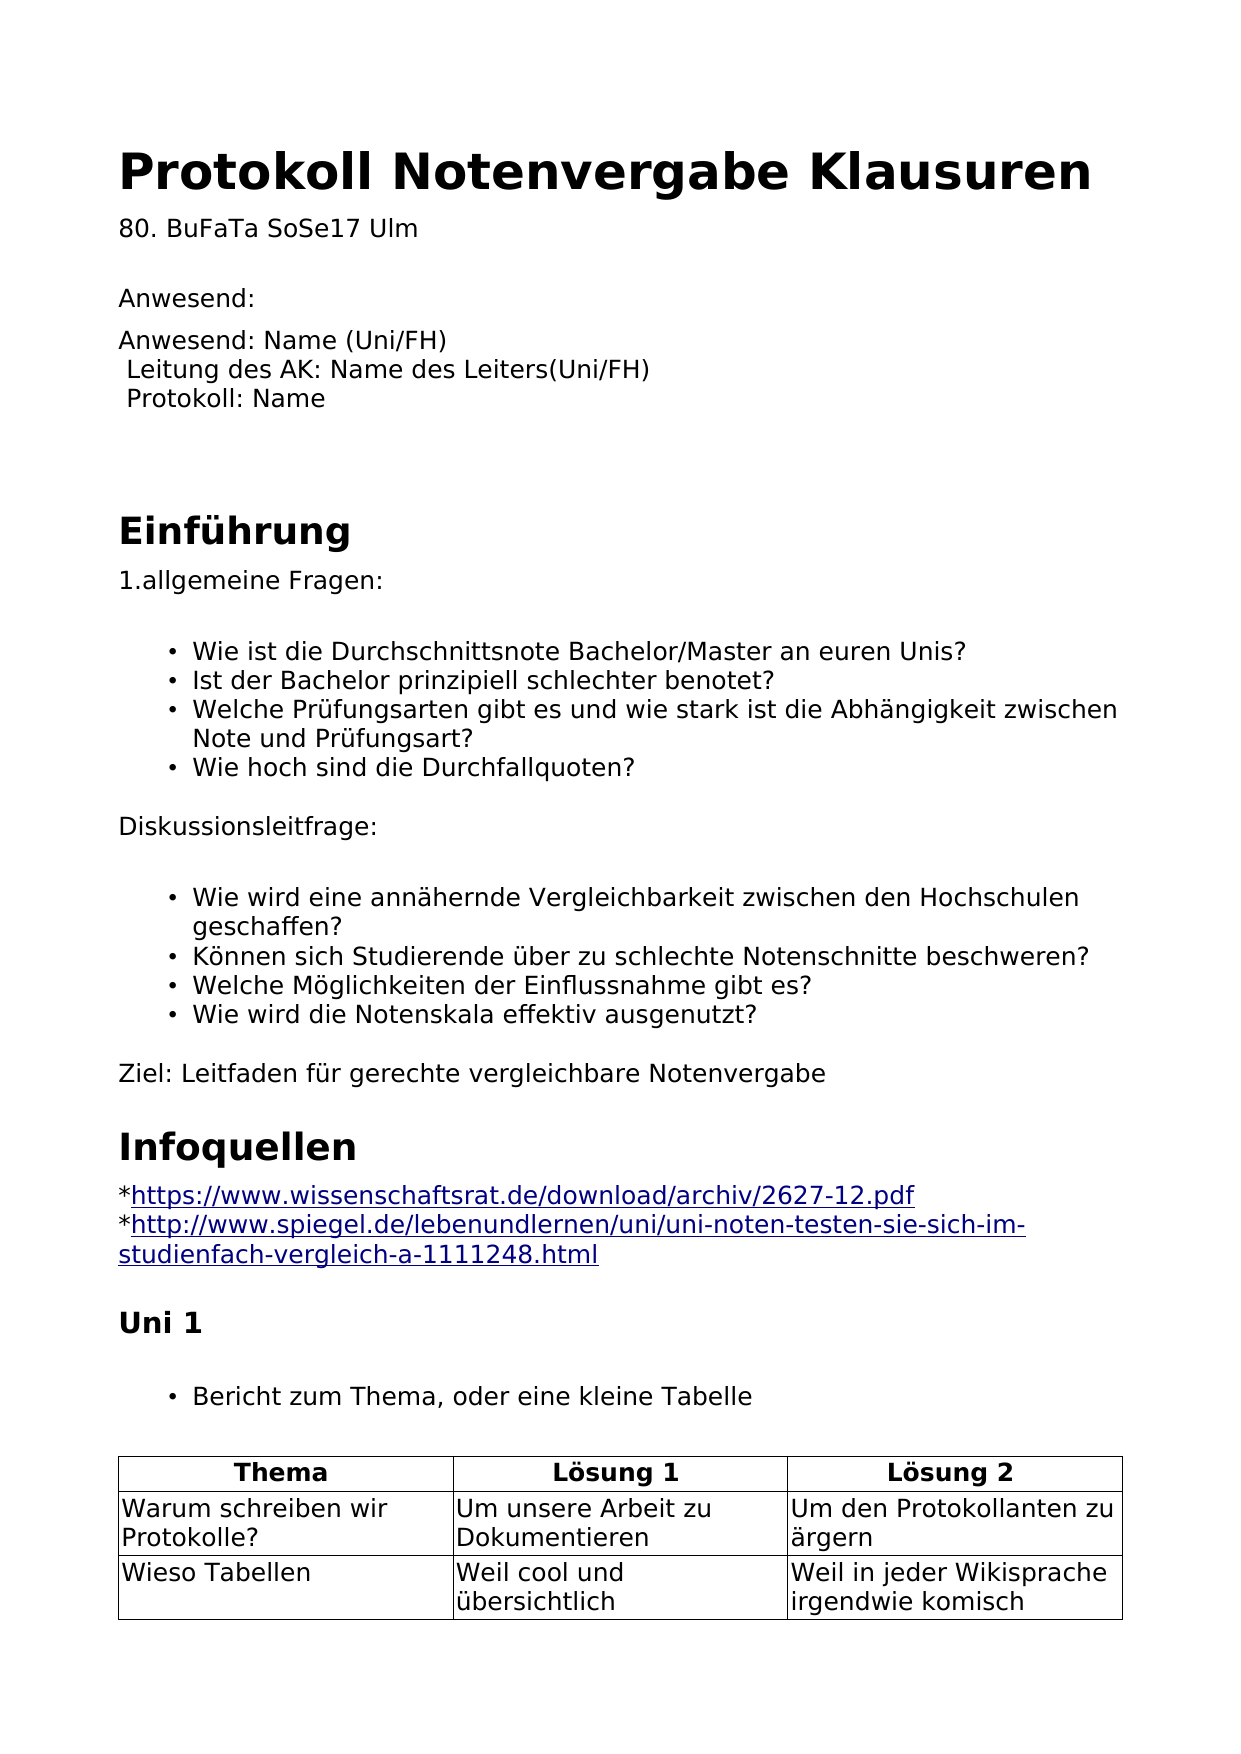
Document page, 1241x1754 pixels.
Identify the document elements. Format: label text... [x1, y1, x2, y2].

subtitle Einführung [118, 510, 1122, 553]
text *https://www.wissenschaftsrat.de/download/archiv/2627-12.pdf *http://www.spiegel.de/lebenundlernen/uni/uni-noten-testen-sie-sich-im-studienfach-vergleich-a-1111248.html [118, 1182, 1122, 1269]
list Wie wird eine annähernde Vergleichbarkeit zwischen den Hochschulen geschaffen? [177, 883, 1122, 942]
list Welche Möglichkeiten der Einflussnahme gibt es? [177, 971, 1122, 1000]
table_cell Weil cool und übersichtlich [454, 1556, 787, 1619]
table_cell Wieso Tabellen [119, 1556, 453, 1619]
list Welche Prüfungsarten gibt es und wie stark ist die Abhängigkeit zwischen Note und Prüfungsart? [177, 695, 1122, 754]
list Ist der Bachelor prinzipiell schlechter benotet? [177, 666, 1122, 695]
text 80. BuFaTa SoSe17 Ulm [118, 214, 1122, 272]
text 1.allgemeine Fragen: [118, 566, 1122, 595]
list Wie wird die Notenskala effektiv ausgenutzt? [177, 1000, 1122, 1029]
text Ziel: Leitfaden für gerechte vergleichbare Notenvergabe [118, 1059, 1122, 1088]
list Wie ist die Durchschnittsnote Bachelor/Master an euren Unis? [177, 637, 1122, 666]
list Können sich Studierende über zu schlechte Notenschnitte beschweren? [177, 942, 1122, 971]
text Anwesend: Name (Uni/FH) Leitung des AK: Name des Leiters(Uni/FH) Protokoll: Name [118, 326, 1122, 472]
table_cell Um unsere Arbeit zu Dokumentieren [454, 1492, 787, 1555]
table_cell Um den Protokollanten zu ärgern [788, 1492, 1122, 1555]
subtitle Infoquellen [118, 1125, 1122, 1169]
list Wie hoch sind die Durchfallquoten? [177, 754, 1122, 783]
subtitle Uni 1 [118, 1307, 1122, 1341]
table_header Lösung 2 [788, 1457, 1122, 1491]
subtitle Protokoll Notenvergabe Klausuren [118, 143, 1122, 201]
table_header Lösung 1 [454, 1457, 787, 1491]
table_header Thema [119, 1457, 453, 1491]
table_cell Warum schreiben wir Protokolle? [119, 1492, 453, 1555]
list Bericht zum Thema, oder eine kleine Tabelle [177, 1382, 1122, 1441]
text Anwesend: [118, 285, 1122, 314]
text Diskussionsleitfrage: [118, 812, 1122, 841]
table_cell Weil in jeder Wikisprache irgendwie komisch [788, 1556, 1122, 1619]
